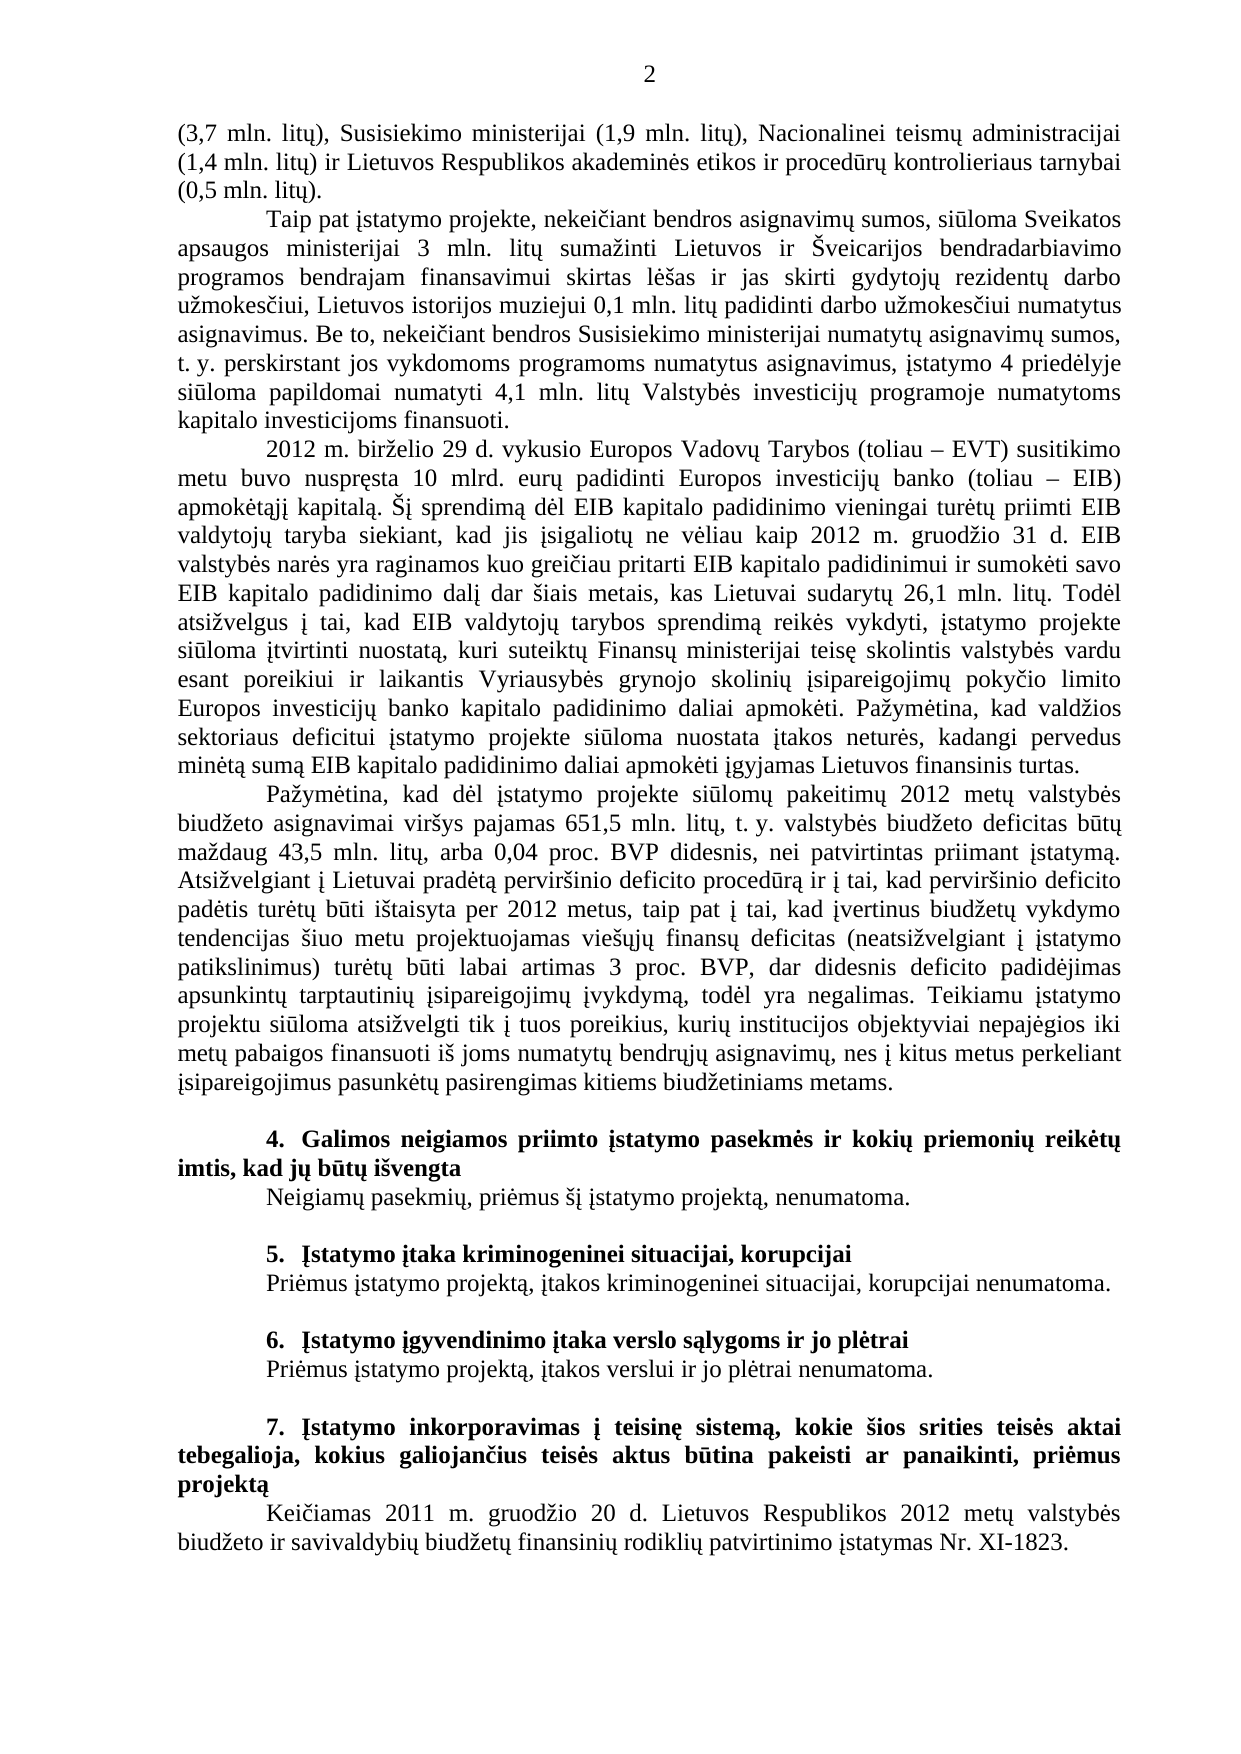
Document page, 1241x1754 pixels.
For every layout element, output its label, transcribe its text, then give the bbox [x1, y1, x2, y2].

text Priėmus įstatymo projektą, įtakos verslui ir jo plėtrai nenumatoma. [177, 1354, 1122, 1383]
text Neigiamų pasekmių, priėmus šį įstatymo projektą, nenumatoma. [177, 1182, 1122, 1211]
list Galimos neigiamos priimto įstatymo pasekmės ir kokių priemonių reikėtų imtis, kad jų būtų išvengta [177, 1124, 1122, 1182]
text Taip pat įstatymo projekte, nekeičiant bendros asignavimų sumos, siūloma Sveikatos apsaugos ministerijai 3 mln. litų sumažinti Lietuvos ir Šveicarijos bendradarbiavimo programos bendrajam finansavimui skirtas lėšas ir jas skirti gydytojų rezidentų darbo užmokesčiui, Lietuvos istorijos muziejui 0,1 mln. litų padidinti darbo užmokesčiui numatytus asignavimus. Be to, nekeičiant bendros Susisiekimo ministerijai numatytų asignavimų sumos, t. y. perskirstant jos vykdomoms programoms numatytus asignavimus, įstatymo 4 priedėlyje siūloma papildomai numatyti 4,1 mln. litų Valstybės investicijų programoje numatytoms kapitalo investicijoms finansuoti. [177, 204, 1122, 434]
text Keičiamas 2011 m. gruodžio 20 d. Lietuvos Respublikos 2012 metų valstybės biudžeto ir savivaldybių biudžetų finansinių rodiklių patvirtinimo įstatymas Nr. XI-1823. [177, 1498, 1122, 1556]
list Įstatymo inkorporavimas į teisinę sistemą, kokie šios srities teisės aktai tebegalioja, kokius galiojančius teisės aktus būtina pakeisti ar panaikinti, priėmus projektą [177, 1412, 1122, 1498]
text (3,7 mln. litų), Susisiekimo ministerijai (1,9 mln. litų), Nacionalinei teismų administracijai (1,4 mln. litų) ir Lietuvos Respublikos akademinės etikos ir procedūrų kontrolieriaus tarnybai (0,5 mln. litų). [177, 118, 1122, 204]
text Pažymėtina, kad dėl įstatymo projekte siūlomų pakeitimų 2012 metų valstybės biudžeto asignavimai viršys pajamas 651,5 mln. litų, t. y. valstybės biudžeto deficitas būtų maždaug 43,5 mln. litų, arba 0,04 proc. BVP didesnis, nei patvirtintas priimant įstatymą. Atsižvelgiant į Lietuvai pradėtą perviršinio deficito procedūrą ir į tai, kad perviršinio deficito padėtis turėtų būti ištaisyta per 2012 metus, taip pat į tai, kad įvertinus biudžetų vykdymo tendencijas šiuo metu projektuojamas viešųjų finansų deficitas (neatsižvelgiant į įstatymo patikslinimus) turėtų būti labai artimas 3 proc. BVP, dar didesnis deficito padidėjimas apsunkintų tarptautinių įsipareigojimų įvykdymą, todėl yra negalimas. Teikiamu įstatymo projektu siūloma atsižvelgti tik į tuos poreikius, kurių institucijos objektyviai nepajėgios iki metų pabaigos finansuoti iš joms numatytų bendrųjų asignavimų, nes į kitus metus perkeliant įsipareigojimus pasunkėtų pasirengimas kitiems biudžetiniams metams. [177, 779, 1122, 1096]
list Įstatymo įgyvendinimo įtaka verslo sąlygoms ir jo plėtrai [177, 1326, 1122, 1354]
text 2012 m. birželio 29 d. vykusio Europos Vadovų Tarybos (toliau – EVT) susitikimo metu buvo nuspręsta 10 mlrd. eurų padidinti Europos investicijų banko (toliau – EIB) apmokėtąjį kapitalą. Šį sprendimą dėl EIB kapitalo padidinimo vieningai turėtų priimti EIB valdytojų taryba siekiant, kad jis įsigaliotų ne vėliau kaip 2012 m. gruodžio 31 d. EIB valstybės narės yra raginamos kuo greičiau pritarti EIB kapitalo padidinimui ir sumokėti savo EIB kapitalo padidinimo dalį dar šiais metais, kas Lietuvai sudarytų 26,1 mln. litų. Todėl atsižvelgus į tai, kad EIB valdytojų tarybos sprendimą reikės vykdyti, įstatymo projekte siūloma įtvirtinti nuostatą, kuri suteiktų Finansų ministerijai teisę skolintis valstybės vardu esant poreikiui ir laikantis Vyriausybės grynojo skolinių įsipareigojimų pokyčio limito Europos investicijų banko kapitalo padidinimo daliai apmokėti. Pažymėtina, kad valdžios sektoriaus deficitui įstatymo projekte siūloma nuostata įtakos neturės, kadangi pervedus minėtą sumą EIB kapitalo padidinimo daliai apmokėti įgyjamas Lietuvos finansinis turtas. [177, 434, 1122, 779]
list Įstatymo įtaka kriminogeninei situacijai, korupcijai [177, 1239, 1122, 1268]
text Priėmus įstatymo projektą, įtakos kriminogeninei situacijai, korupcijai nenumatoma. [177, 1268, 1122, 1297]
